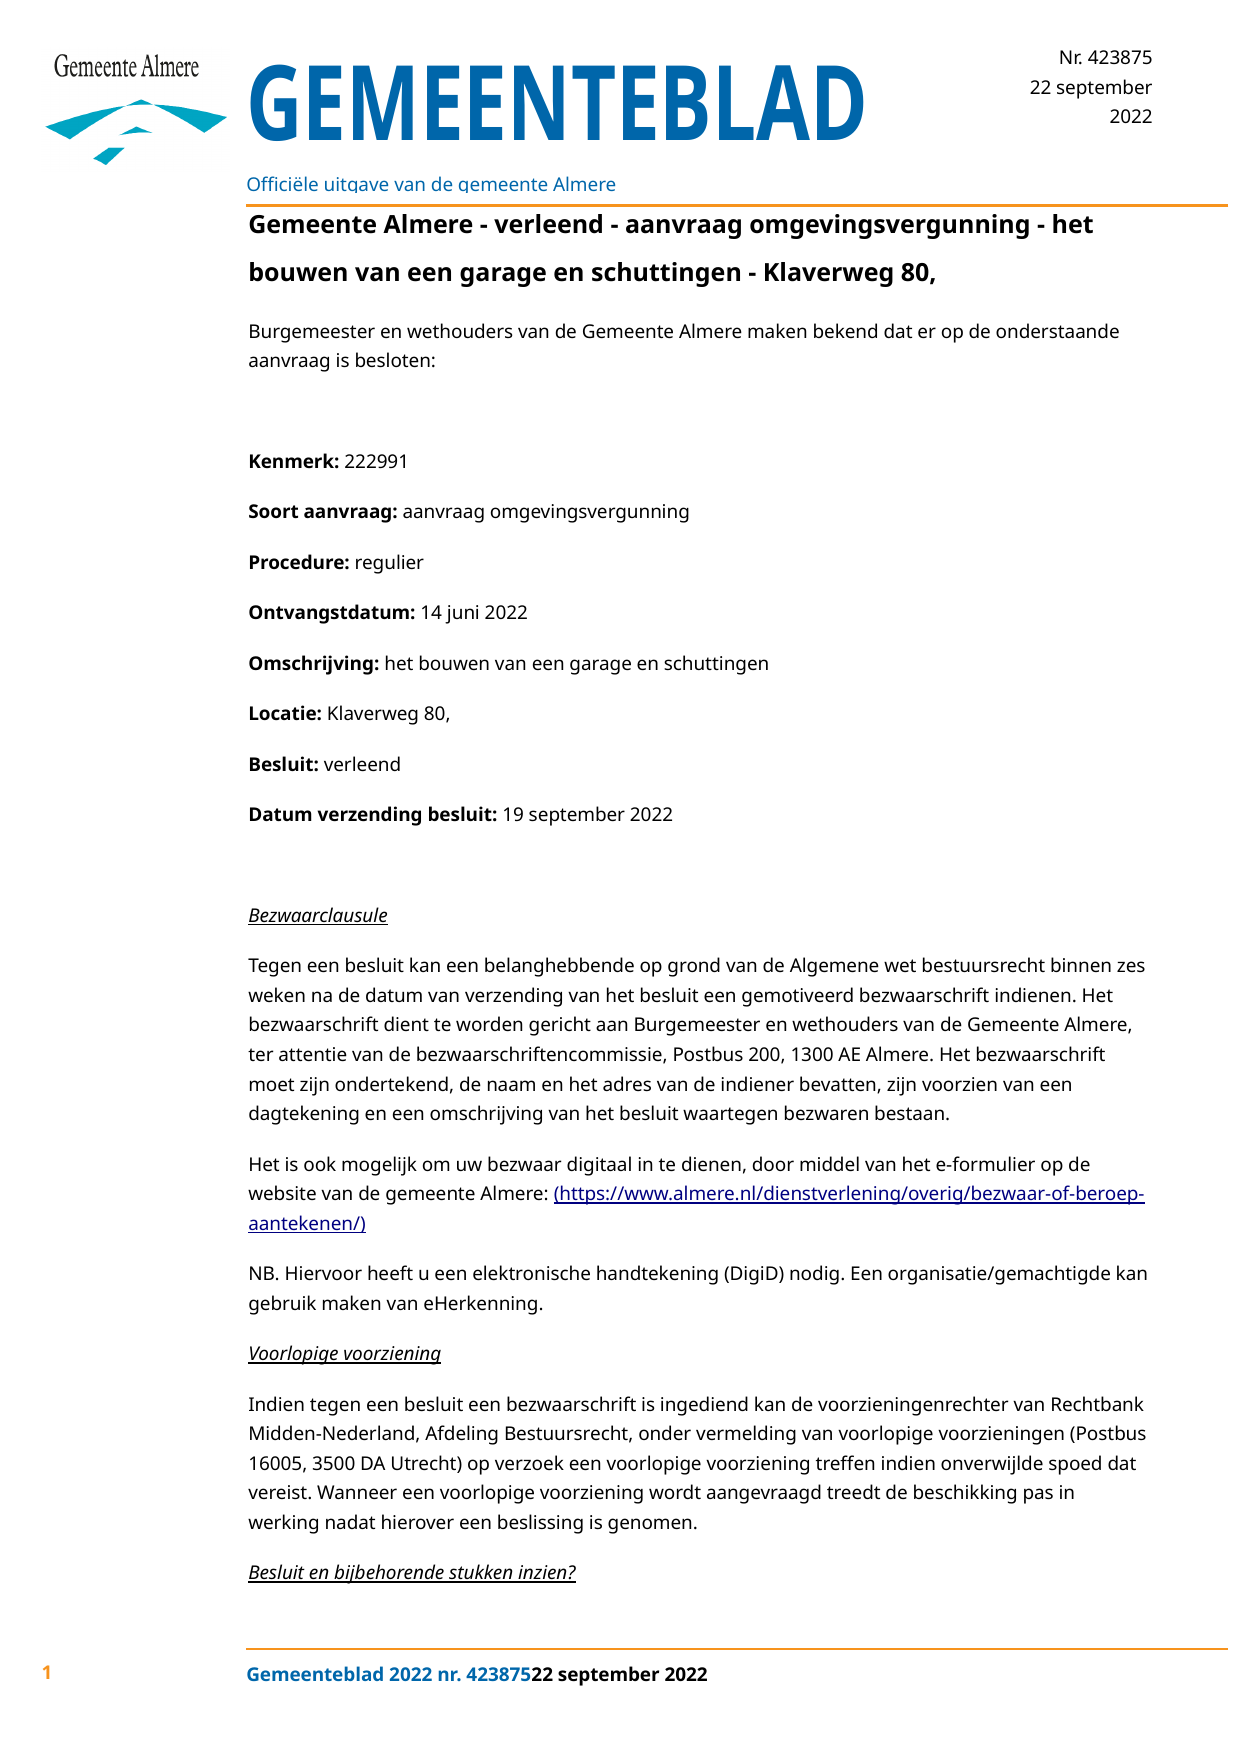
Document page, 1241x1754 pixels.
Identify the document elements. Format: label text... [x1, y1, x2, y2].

text Soort aanvraag: aanvraag omgevingsvergunning [248, 499, 1152, 524]
text Procedure: regulier [248, 549, 1152, 575]
text Ontvangstdatum: 14 juni 2022 [248, 599, 1152, 625]
text Locatie: Klaverweg 80, [248, 700, 1152, 726]
text Besluit en bijbehorende stukken inzien? [248, 1559, 1152, 1585]
text NB. Hiervoor heeft u een elektronische handtekening (DigiD) nodig. Een organisatie/gemachtigde kan gebruik maken van eHerkenning. [248, 1260, 1152, 1316]
text Burgemeester en wethouders van de Gemeente Almere maken bekend dat er op de onderstaande aanvraag is besloten: [248, 318, 1152, 373]
text Indien tegen een besluit een bezwaarschrift is ingediend kan de voorzieningenrechter van Rechtbank Midden-Nederland, Afdeling Bestuursrecht, onder vermelding van voorlopige voorzieningen (Postbus 16005, 3500 DA Utrecht) op verzoek een voorlopige voorziening treffen indien onverwijlde spoed dat vereist. Wanneer een voorlopige voorziening wordt aangevraagd treedt de beschikking pas in werking nadat hierover een beslissing is genomen. [248, 1391, 1152, 1535]
text Tegen een besluit kan een belanghebbende op grond van de Algemene wet bestuursrecht binnen zes weken na de datum van verzending van het besluit een gemotiveerd bezwaarschrift indienen. Het bezwaarschrift dient te worden gericht aan Burgemeester en wethouders van de Gemeente Almere, ter attentie van de bezwaarschriftencommissie, Postbus 200, 1300 AE Almere. Het bezwaarschrift moet zijn ondertekend, de naam en het adres van de indiener bevatten, zijn voorzien van een dagtekening en een omschrijving van het besluit waartegen bezwaren bestaan. [248, 952, 1152, 1126]
text Bezwaarclausule [248, 902, 1152, 928]
text Het is ook mogelijk om uw bezwaar digitaal in te dienen, door middel van het e-formulier op de website van de gemeente Almere: (https://www.almere.nl/dienstverlening/overig/bezwaar-of-beroep-aantekenen/) [248, 1151, 1152, 1236]
text Besluit: verleend [248, 751, 1152, 777]
picture [41, 47, 231, 172]
text Voorlopige voorziening [248, 1340, 1152, 1366]
text Datum verzending besluit: 19 september 2022 [248, 801, 1152, 827]
text Kenmerk: 222991 [248, 448, 1152, 474]
text Gemeente Almere - verleend - aanvraag omgevingsvergunning - het bouwen van een garage en schuttingen - Klaverweg 80, [248, 207, 1152, 288]
text Omschrijving: het bouwen van een garage en schuttingen [248, 650, 1152, 676]
